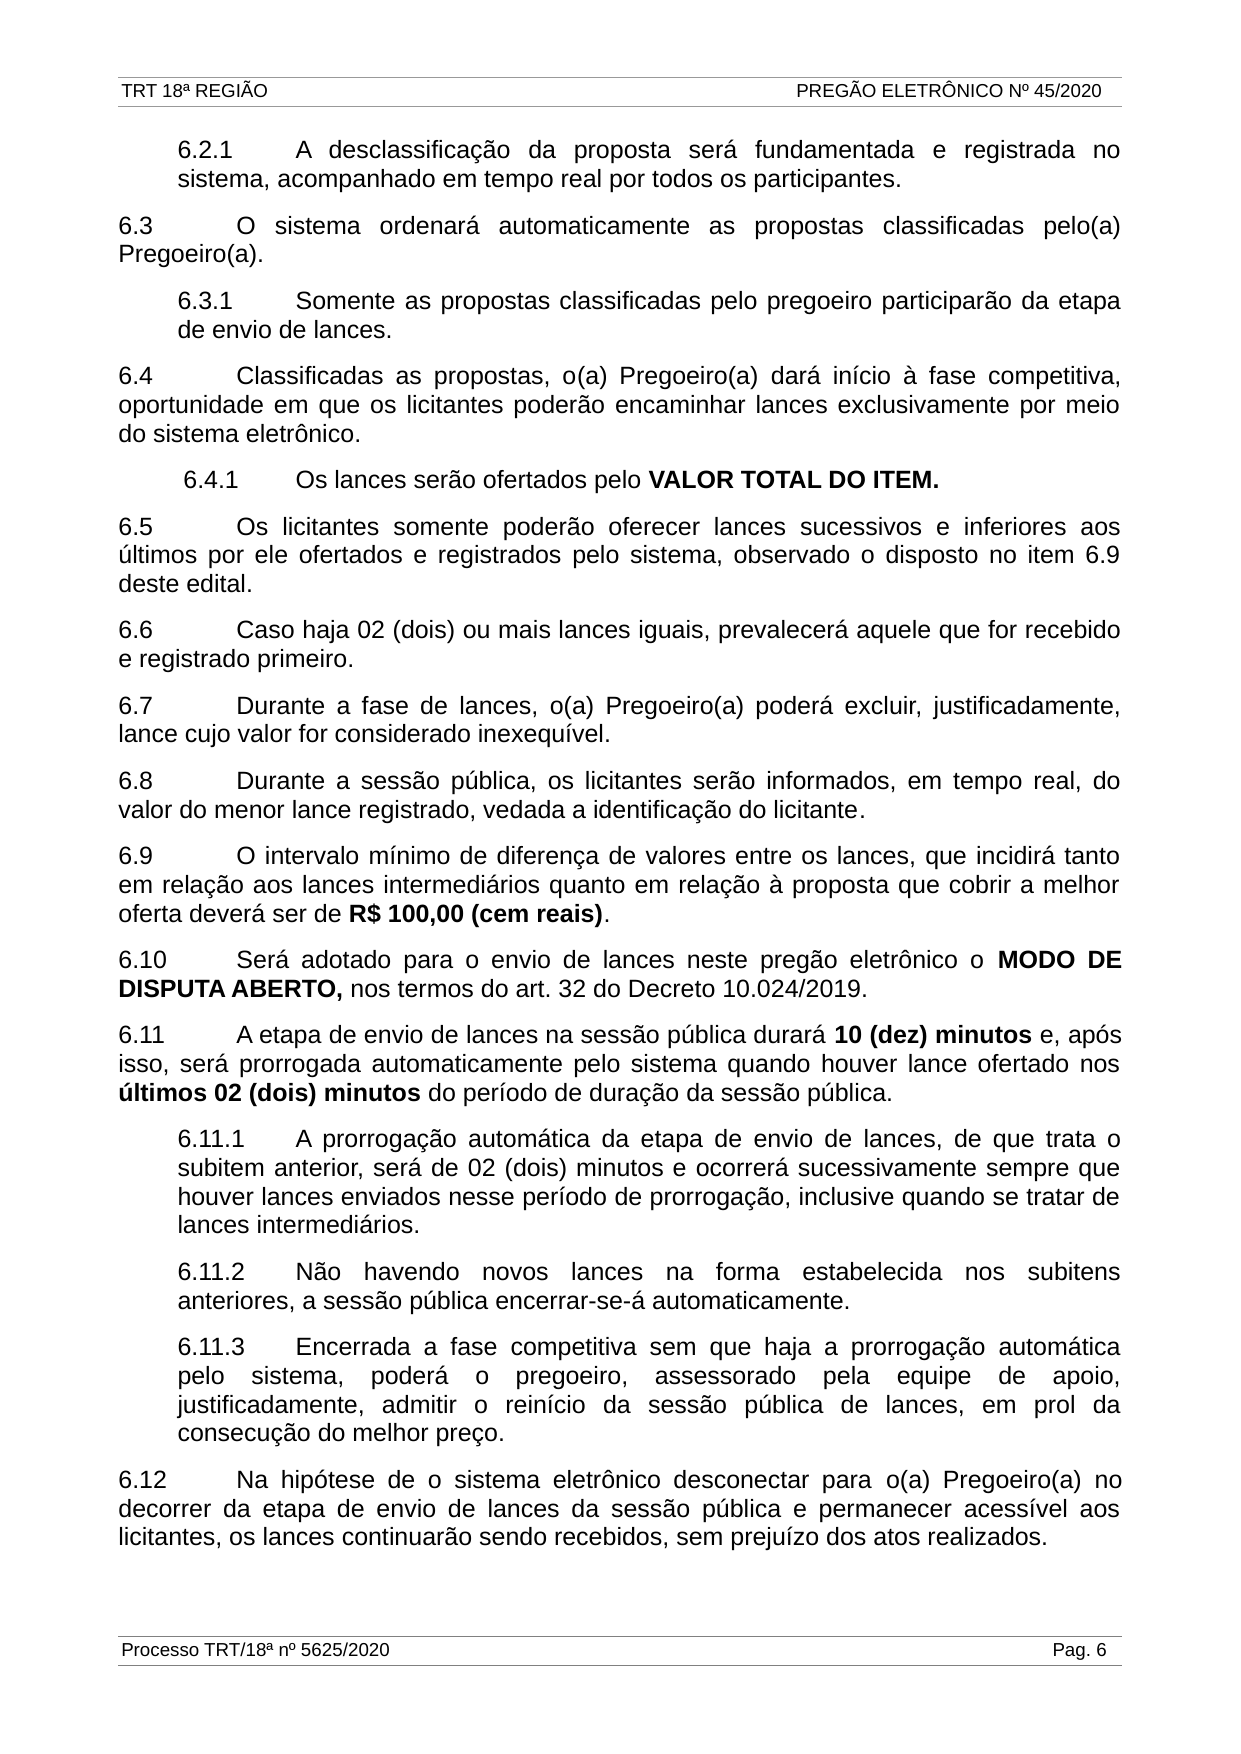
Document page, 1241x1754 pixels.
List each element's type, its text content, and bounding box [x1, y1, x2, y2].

text 6.3 O sistema ordenará automaticamente as propostas classificadas pelo(a) Pregoeiro(a). [118, 211, 1122, 268]
text 6.5 Os licitantes somente poderão oferecer lances sucessivos e inferiores aos últimos por ele ofertados e registrados pelo sistema, observado o disposto no item 6.9 deste edital. [118, 512, 1122, 598]
text 6.7 Durante a fase de lances, o(a) Pregoeiro(a) poderá excluir, justificadamente, lance cujo valor for considerado inexequível. [118, 691, 1122, 748]
text 6.4.1 Os lances serão ofertados pelo VALOR TOTAL DO ITEM. [183, 465, 1122, 494]
text 6.8 Durante a sessão pública, os licitantes serão informados, em tempo real, do valor do menor lance registrado, vedada a identificação do licitante. [118, 766, 1122, 823]
text 6.9 O intervalo mínimo de diferença de valores entre os lances, que incidirá tanto em relação aos lances intermediários quanto em relação à proposta que cobrir a melhor oferta deverá ser de R$ 100,00 (cem reais). [118, 841, 1122, 927]
text 6.11.1 A prorrogação automática da etapa de envio de lances, de que trata o subitem anterior, será de 02 (dois) minutos e ocorrerá sucessivamente sempre que houver lances enviados nesse período de prorrogação, inclusive quando se tratar de lances intermediários. [177, 1124, 1122, 1239]
text 6.11.3 Encerrada a fase competitiva sem que haja a prorrogação automática pelo sistema, poderá o pregoeiro, assessorado pela equipe de apoio, justificadamente, admitir o reinício da sessão pública de lances, em prol da consecução do melhor preço. [177, 1332, 1122, 1447]
text 6.4 Classificadas as propostas, o(a) Pregoeiro(a) dará início à fase competitiva, oportunidade em que os licitantes poderão encaminhar lances exclusivamente por meio do sistema eletrônico. [118, 361, 1122, 447]
text 6.10 Será adotado para o envio de lances neste pregão eletrônico o MODO DE DISPUTA ABERTO, nos termos do art. 32 do Decreto 10.024/2019. [118, 945, 1122, 1003]
text 6.6 Caso haja 02 (dois) ou mais lances iguais, prevalecerá aquele que for recebido e registrado primeiro. [118, 616, 1122, 673]
text 6.3.1 Somente as propostas classificadas pelo pregoeiro participarão da etapa de envio de lances. [177, 286, 1122, 343]
text 6.2.1 A desclassificação da proposta será fundamentada e registrada no sistema, acompanhado em tempo real por todos os participantes. [177, 136, 1122, 193]
text 6.12 Na hipótese de o sistema eletrônico desconectar para o(a) Pregoeiro(a) no decorrer da etapa de envio de lances da sessão pública e permanecer acessível aos licitantes, os lances continuarão sendo recebidos, sem prejuízo dos atos realizados. [118, 1465, 1122, 1551]
text 6.11 A etapa de envio de lances na sessão pública durará 10 (dez) minutos e, após isso, será prorrogada automaticamente pelo sistema quando houver lance ofertado nos últimos 02 (dois) minutos do período de duração da sessão pública. [118, 1020, 1122, 1107]
text 6.11.2 Não havendo novos lances na forma estabelecida nos subitens anteriores, a sessão pública encerrar-se-á automaticamente. [177, 1257, 1122, 1314]
